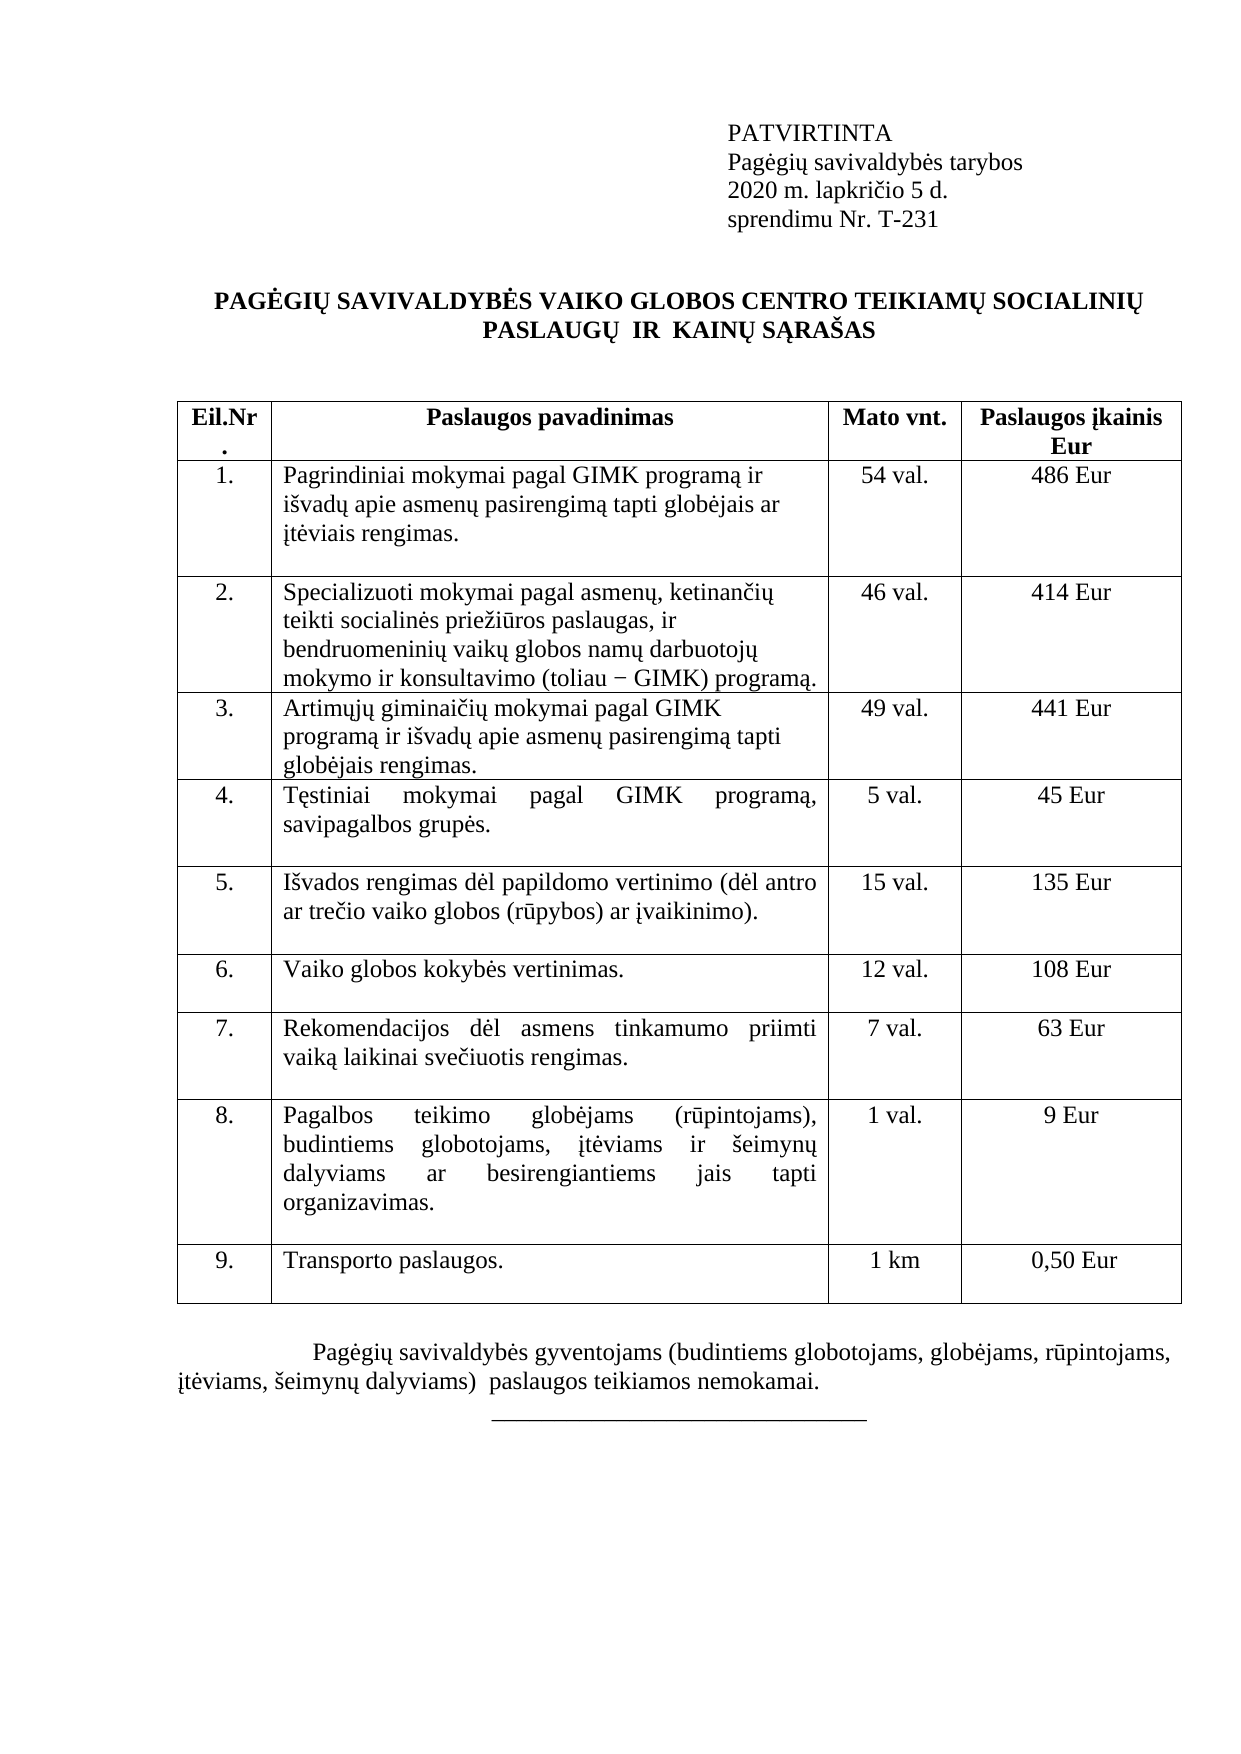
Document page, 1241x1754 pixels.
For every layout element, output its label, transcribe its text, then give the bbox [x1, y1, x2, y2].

table_cell 7 val. [829, 1013, 961, 1099]
table_cell 8. [178, 1100, 271, 1244]
table_cell 49 val. [829, 693, 961, 779]
table_cell 12 val. [829, 955, 961, 1012]
table_cell 3. [178, 693, 271, 779]
text Pagėgių savivaldybės gyventojams (budintiems globotojams, globėjams, rūpintojams, įtėviams, šeimynų dalyviams) paslaugos teikiamos nemokamai. [177, 1337, 1181, 1395]
table_cell 4. [178, 780, 271, 866]
table_cell 486 Eur [962, 461, 1181, 576]
table_cell 46 val. [829, 577, 961, 692]
table_cell 135 Eur [962, 867, 1181, 953]
table_cell 45 Eur [962, 780, 1181, 866]
table_cell 7. [178, 1013, 271, 1099]
table_header Paslaugos įkainis Eur [962, 402, 1181, 459]
text Pagėgių savivaldybės tarybos [177, 147, 1181, 176]
table_cell Pagalbos teikimo globėjams (rūpintojams), budintiems globotojams, įtėviams ir šeimynų dalyviams ar besirengiantiems jais tapti organizavimas. [272, 1100, 828, 1244]
table_cell 5 val. [829, 780, 961, 866]
table_cell 0,50 Eur [962, 1245, 1181, 1303]
table_cell 441 Eur [962, 693, 1181, 779]
text PATVIRTINTA [177, 118, 1181, 147]
table_cell 1 km [829, 1245, 961, 1303]
table_cell 63 Eur [962, 1013, 1181, 1099]
table_cell 9 Eur [962, 1100, 1181, 1244]
table_cell 54 val. [829, 461, 961, 576]
table_cell 15 val. [829, 867, 961, 953]
table_cell 2. [178, 577, 271, 692]
table_cell 414 Eur [962, 577, 1181, 692]
table_header Paslaugos pavadinimas [272, 402, 828, 459]
table_cell 6. [178, 955, 271, 1012]
text sprendimu Nr. T-231 [177, 204, 1181, 233]
table_header Mato vnt. [829, 402, 961, 459]
table_cell Pagrindiniai mokymai pagal GIMK programą ir išvadų apie asmenų pasirengimą tapti globėjais ar įtėviais rengimas. [272, 461, 828, 576]
table_cell Artimųjų giminaičių mokymai pagal GIMK programą ir išvadų apie asmenų pasirengimą tapti globėjais rengimas. [272, 693, 828, 779]
table_cell 108 Eur [962, 955, 1181, 1012]
text ______________________________ [177, 1395, 1181, 1423]
table_cell Išvados rengimas dėl papildomo vertinimo (dėl antro ar trečio vaiko globos (rūpybos) ar įvaikinimo). [272, 867, 828, 953]
table_cell 1 val. [829, 1100, 961, 1244]
table_cell Tęstiniai mokymai pagal GIMK programą, savipagalbos grupės. [272, 780, 828, 866]
table_cell Specializuoti mokymai pagal asmenų, ketinančių teikti socialinės priežiūros paslaugas, ir bendruomeninių vaikų globos namų darbuotojų mokymo ir konsultavimo (toliau − GIMK) programą. [272, 577, 828, 692]
text PAGĖGIŲ SAVIVALDYBĖS VAIKO GLOBOS CENTRO TEIKIAMŲ SOCIALINIŲ PASLAUGŲ IR KAINŲ SĄRAŠAS [177, 286, 1181, 343]
table_cell 9. [178, 1245, 271, 1303]
table_cell Transporto paslaugos. [272, 1245, 828, 1303]
table_cell Rekomendacijos dėl asmens tinkamumo priimti vaiką laikinai svečiuotis rengimas. [272, 1013, 828, 1099]
table_cell Vaiko globos kokybės vertinimas. [272, 955, 828, 1012]
table_cell 1. [178, 461, 271, 576]
table_header Eil.Nr. [178, 402, 271, 459]
text 2020 m. lapkričio 5 d. [177, 176, 1181, 204]
table_cell 5. [178, 867, 271, 953]
